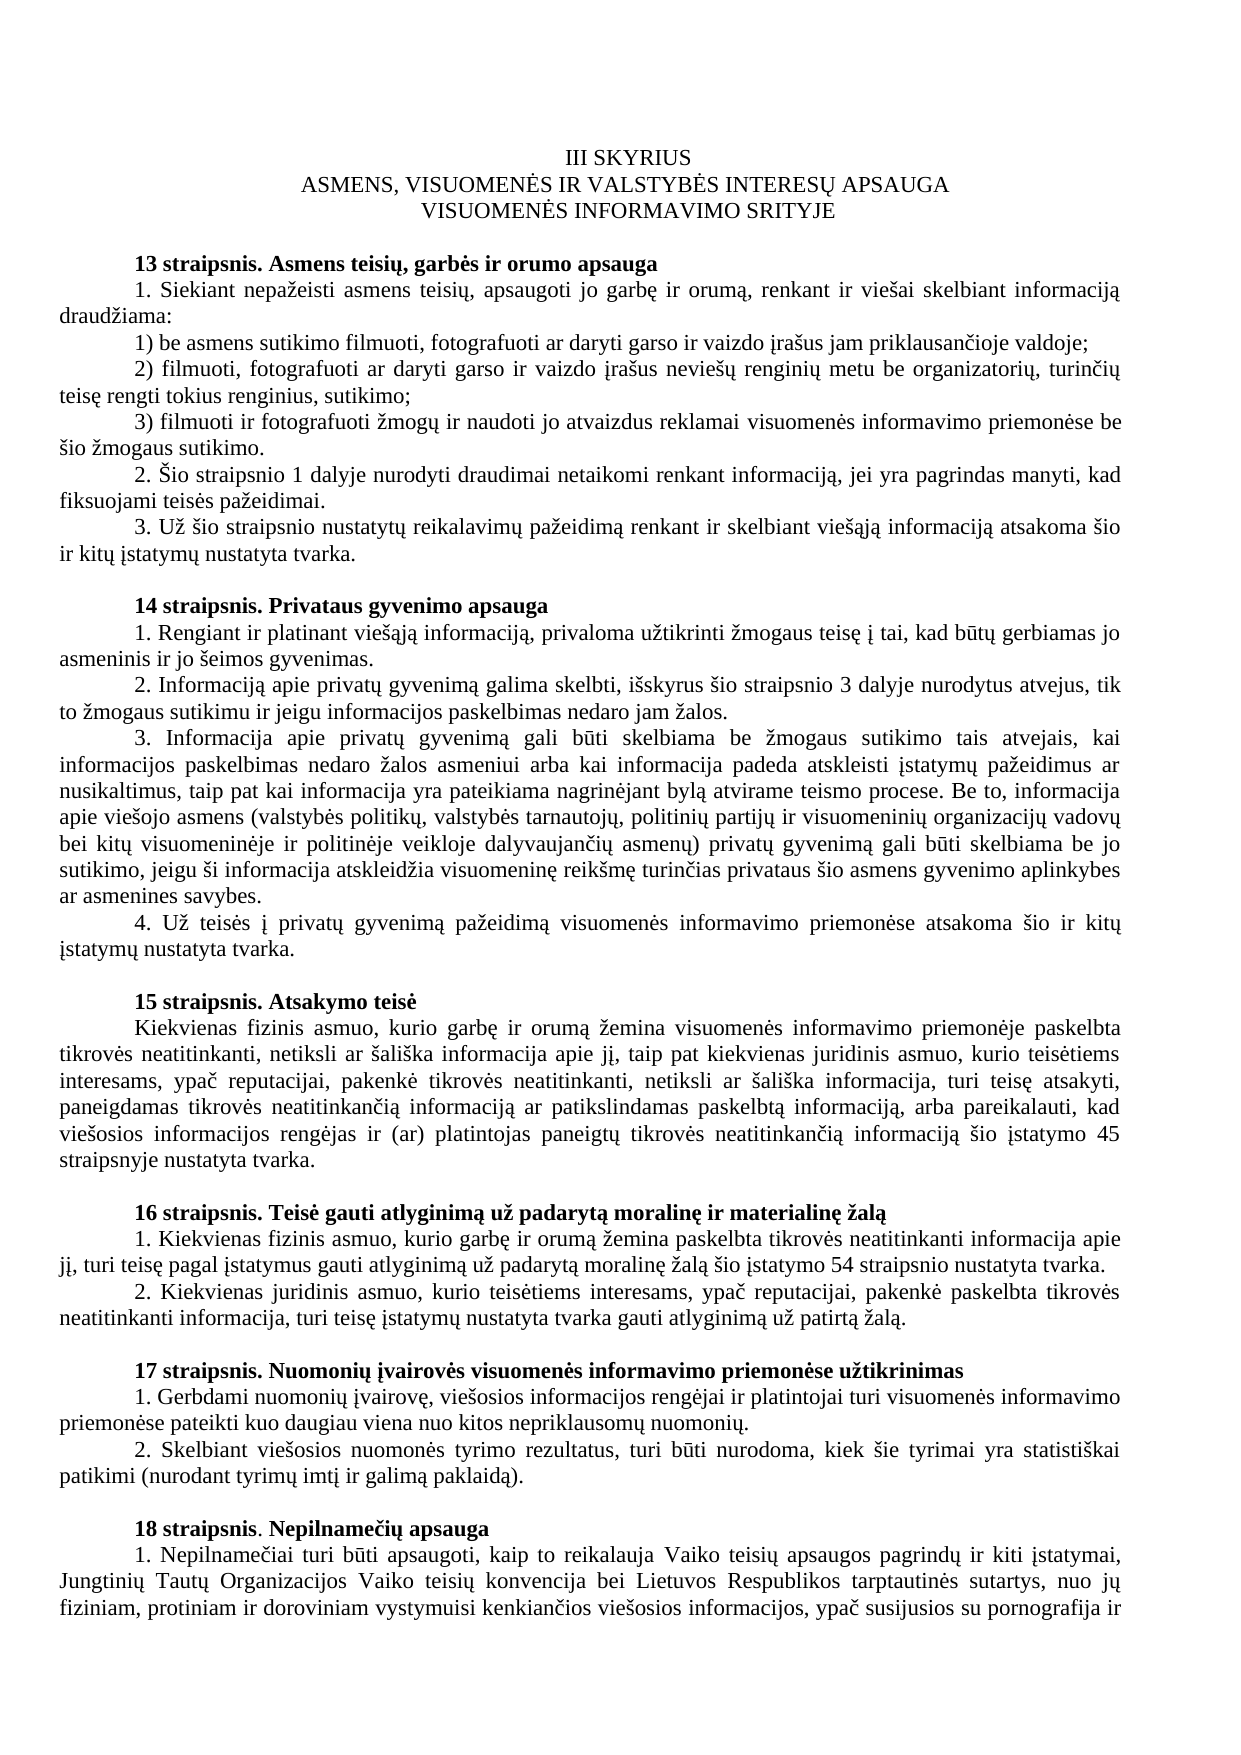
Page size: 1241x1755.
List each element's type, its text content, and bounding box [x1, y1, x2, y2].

text 2. Informaciją apie privatų gyvenimą galima skelbti, išskyrus šio straipsnio 3 dalyje nurodytus atvejus, tik to žmogaus sutikimu ir jeigu informacijos paskelbimas nedaro jam žalos. [59, 672, 1122, 724]
text ASMENS, VISUOMENĖS IR VALSTYBĖS INTERESŲ APSAUGA [59, 171, 1122, 197]
text 13 straipsnis. Asmens teisių, garbės ir orumo apsauga [59, 250, 1122, 276]
text 2. Skelbiant viešosios nuomonės tyrimo rezultatus, turi būti nurodoma, kiek šie tyrimai yra statistiškai patikimi (nurodant tyrimų imtį ir galimą paklaidą). [59, 1436, 1122, 1488]
text 1) be asmens sutikimo filmuoti, fotografuoti ar daryti garso ir vaizdo įrašus jam priklausančioje valdoje; [59, 329, 1122, 355]
text 3. Informacija apie privatų gyvenimą gali būti skelbiama be žmogaus sutikimo tais atvejais, kai informacijos paskelbimas nedaro žalos asmeniui arba kai informacija padeda atskleisti įstatymų pažeidimus ar nusikaltimus, taip pat kai informacija yra pateikiama nagrinėjant bylą atvirame teismo procese. Be to, informacija apie viešojo asmens (valstybės politikų, valstybės tarnautojų, politinių partijų ir visuomeninių organizacijų vadovų bei kitų visuomeninėje ir politinėje veikloje dalyvaujančių asmenų) privatų gyvenimą gali būti skelbiama be jo sutikimo, jeigu ši informacija atskleidžia visuomeninę reikšmę turinčias privataus šio asmens gyvenimo aplinkybes ar asmenines savybes. [59, 724, 1122, 909]
text 2. Šio straipsnio 1 dalyje nurodyti draudimai netaikomi renkant informaciją, jei yra pagrindas manyti, kad fiksuojami teisės pažeidimai. [59, 461, 1122, 513]
text 1. Gerbdami nuomonių įvairovę, viešosios informacijos rengėjai ir platintojai turi visuomenės informavimo priemonėse pateikti kuo daugiau viena nuo kitos nepriklausomų nuomonių. [59, 1383, 1122, 1436]
text VISUOMENĖS INFORMAVIMO SRITYJE [59, 197, 1122, 223]
subtitle III SKYRIUS [59, 144, 1122, 171]
text 18 straipsnis. Nepilnamečių apsauga [59, 1515, 1122, 1541]
text 1. Rengiant ir platinant viešąją informaciją, privaloma užtikrinti žmogaus teisę į tai, kad būtų gerbiamas jo asmeninis ir jo šeimos gyvenimas. [59, 619, 1122, 672]
text Kiekvienas fizinis asmuo, kurio garbę ir orumą žemina visuomenės informavimo priemonėje paskelbta tikrovės neatitinkanti, netiksli ar šališka informacija apie jį, taip pat kiekvienas juridinis asmuo, kurio teisėtiems interesams, ypač reputacijai, pakenkė tikrovės neatitinkanti, netiksli ar šališka informacija, turi teisę atsakyti, paneigdamas tikrovės neatitinkančią informaciją ar patikslindamas paskelbtą informaciją, arba pareikalauti, kad viešosios informacijos rengėjas ir (ar) platintojas paneigtų tikrovės neatitinkančią informaciją šio įstatymo 45 straipsnyje nustatyta tvarka. [59, 1014, 1122, 1172]
text 16 straipsnis. Teisė gauti atlyginimą už padarytą moralinę ir materialinę žalą [59, 1199, 1122, 1225]
text 4. Už teisės į privatų gyvenimą pažeidimą visuomenės informavimo priemonėse atsakoma šio ir kitų įstatymų nustatyta tvarka. [59, 909, 1122, 961]
text 3) filmuoti ir fotografuoti žmogų ir naudoti jo atvaizdus reklamai visuomenės informavimo priemonėse be šio žmogaus sutikimo. [59, 408, 1122, 461]
text 15 straipsnis. Atsakymo teisė [59, 988, 1122, 1014]
text 2) filmuoti, fotografuoti ar daryti garso ir vaizdo įrašus neviešų renginių metu be organizatorių, turinčių teisę rengti tokius renginius, sutikimo; [59, 355, 1122, 408]
text 3. Už šio straipsnio nustatytų reikalavimų pažeidimą renkant ir skelbiant viešąją informaciją atsakoma šio ir kitų įstatymų nustatyta tvarka. [59, 513, 1122, 566]
text 14 straipsnis. Privataus gyvenimo apsauga [59, 592, 1122, 619]
text 1. Nepilnamečiai turi būti apsaugoti, kaip to reikalauja Vaiko teisių apsaugos pagrindų ir kiti įstatymai, Jungtinių Tautų Organizacijos Vaiko teisių konvencija bei Lietuvos Respublikos tarptautinės sutartys, nuo jų fiziniam, protiniam ir doroviniam vystymuisi kenkiančios viešosios informacijos, ypač susijusios su pornografija ir [59, 1541, 1122, 1620]
text 2. Kiekvienas juridinis asmuo, kurio teisėtiems interesams, ypač reputacijai, pakenkė paskelbta tikrovės neatitinkanti informacija, turi teisę įstatymų nustatyta tvarka gauti atlyginimą už patirtą žalą. [59, 1278, 1122, 1330]
text 1. Kiekvienas fizinis asmuo, kurio garbę ir orumą žemina paskelbta tikrovės neatitinkanti informacija apie jį, turi teisę pagal įstatymus gauti atlyginimą už padarytą moralinę žalą šio įstatymo 54 straipsnio nustatyta tvarka. [59, 1225, 1122, 1278]
text 1. Siekiant nepažeisti asmens teisių, apsaugoti jo garbę ir orumą, renkant ir viešai skelbiant informaciją draudžiama: [59, 276, 1122, 329]
text 17 straipsnis. Nuomonių įvairovės visuomenės informavimo priemonėse užtikrinimas [134, 1357, 1122, 1383]
